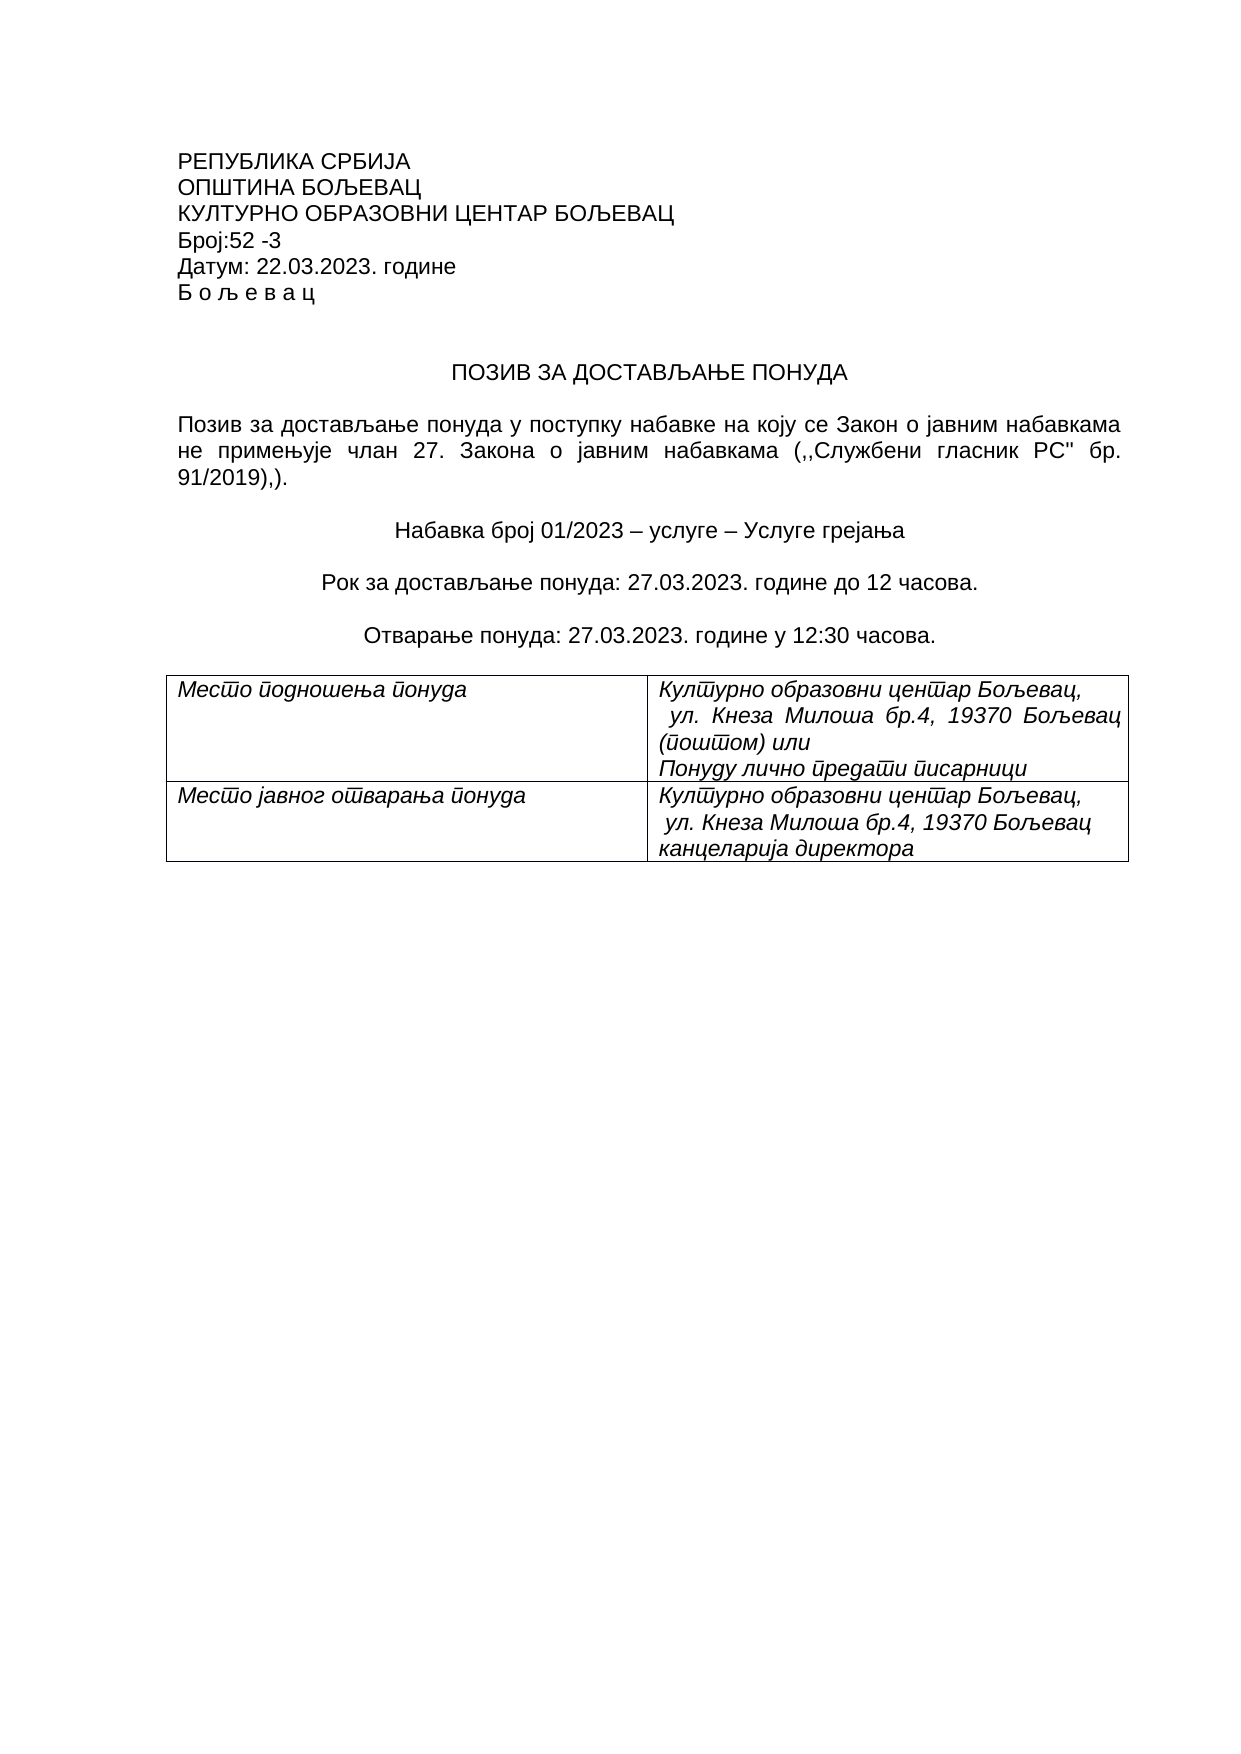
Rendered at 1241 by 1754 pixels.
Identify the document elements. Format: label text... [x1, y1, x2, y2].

table_cell Место јавног отварања понуда [167, 782, 647, 861]
table_cell Културно образовни центар Бољевац, ул. Кнеза Милоша бр.4, 19370 Бољевац канцеларија директора [648, 782, 1128, 861]
text ОПШТИНА БОЉЕВАЦ [177, 174, 1122, 200]
text КУЛТУРНО ОБРАЗОВНИ ЦЕНТАР БОЉЕВАЦ [177, 200, 1122, 227]
text ПОЗИВ ЗА ДОСТАВЉАЊЕ ПОНУДА [177, 358, 1122, 385]
text Позив за достављање понуда у поступку набавке на коју се Закон о јавним набавкама не примењује члан 27. Закона о јавним набавкама (,,Службени гласник РС'' бр. 91/2019),). [177, 411, 1122, 490]
text Број:52 -3 [177, 227, 1122, 253]
text РЕПУБЛИКА СРБИЈА [177, 148, 1122, 174]
text Отварање понуда: 27.03.2023. године у 12:30 часова. [177, 622, 1122, 648]
text Набавка број 01/2023 – услуге – Услуге грејања [177, 517, 1122, 543]
table_header Културно образовни центар Бољевац, ул. Кнеза Милоша бр.4, 19370 Бољевац (поштом) или Понуду лично предати писарници [648, 676, 1128, 781]
table_header Место подношења понуда [167, 676, 647, 781]
text Датум: 22.03.2023. године [177, 253, 1122, 279]
text Рок за достављање понуда: 27.03.2023. године до 12 часова. [177, 569, 1122, 596]
text Б о љ е в а ц [177, 279, 1122, 306]
